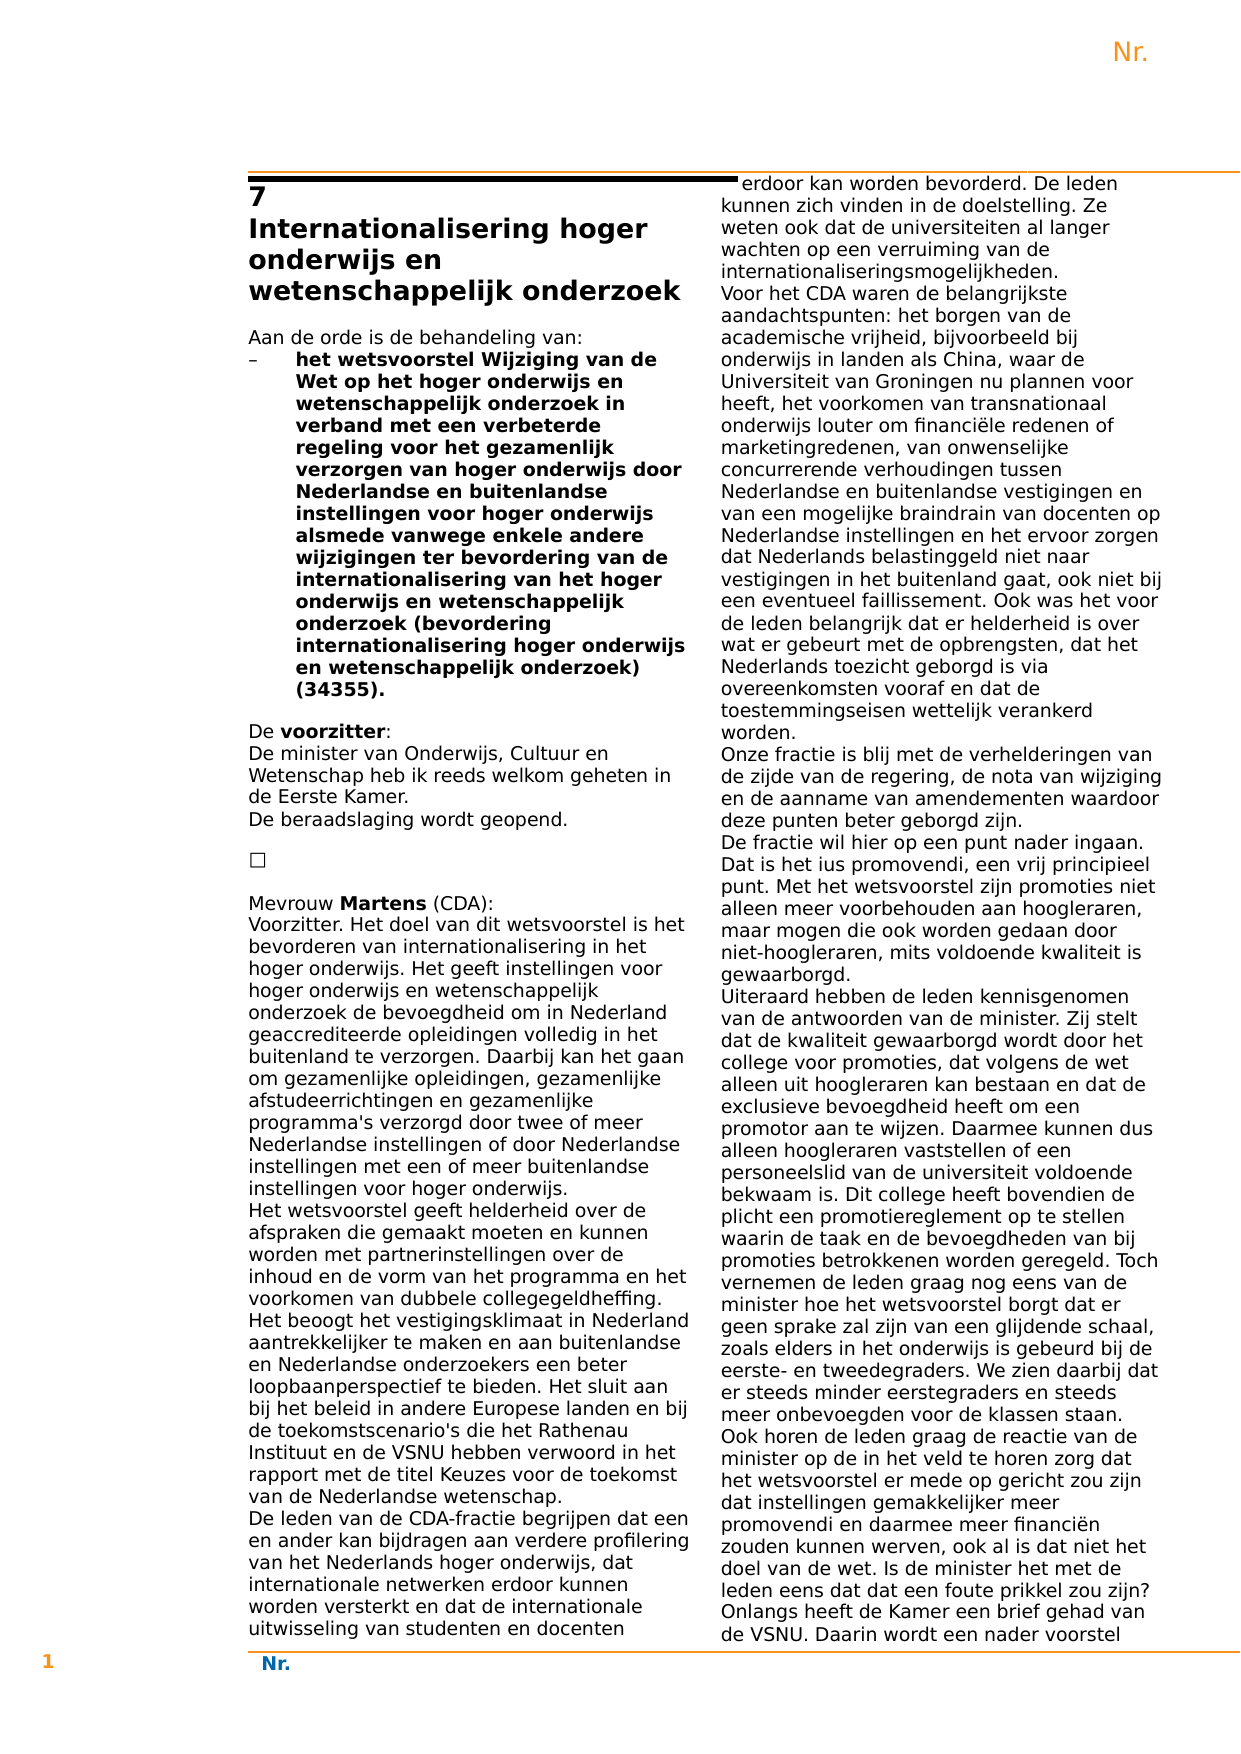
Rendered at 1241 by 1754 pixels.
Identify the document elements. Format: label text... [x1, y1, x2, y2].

list het wetsvoorstel Wijziging van de Wet op het hoger onderwijs en wetenschappelijk onderzoek in verband met een verbeterde regeling voor het gezamenlijk verzorgen van hoger onderwijs door Nederlandse en buitenlandse instellingen voor hoger onderwijs alsmede vanwege enkele andere wijzigingen ter bevordering van de internationalisering van het hoger onderwijs en wetenschappelijk onderzoek (bevordering internationalisering hoger onderwijs en wetenschappelijk onderzoek) (34355). [248, 349, 691, 701]
text Voorzitter. Het doel van dit wetsvoorstel is het bevorderen van internationalisering in het hoger onderwijs. Het geeft instellingen voor hoger onderwijs en wetenschappelijk onderzoek de bevoegdheid om in Nederland geaccrediteerde opleidingen volledig in het buitenland te verzorgen. Daarbij kan het gaan om gezamenlijke opleidingen, gezamenlijke afstudeerrichtingen en gezamenlijke programma's verzorgd door twee of meer Nederlandse instellingen of door Nederlandse instellingen met een of meer buitenlandse instellingen voor hoger onderwijs. [248, 914, 691, 1200]
text Voor het CDA waren de belangrijkste aandachtspunten: het borgen van de academische vrijheid, bijvoorbeeld bij onderwijs in landen als China, waar de Universiteit van Groningen nu plannen voor heeft, het voorkomen van transnationaal onderwijs louter om financiële redenen of marketingredenen, van onwenselijke concurrerende verhoudingen tussen Nederlandse en buitenlandse vestigingen en van een mogelijke braindrain van docenten op Nederlandse instellingen en het ervoor zorgen dat Nederlands belastinggeld niet naar vestigingen in het buitenland gaat, ook niet bij een eventueel faillissement. Ook was het voor de leden belangrijk dat er helderheid is over wat er gebeurt met de opbrengsten, dat het Nederlands toezicht geborgd is via overeenkomsten vooraf en dat de toestemmingseisen wettelijk verankerd worden. [721, 283, 1163, 744]
text Het wetsvoorstel geeft helderheid over de afspraken die gemaakt moeten en kunnen worden met partnerinstellingen over de inhoud en de vorm van het programma en het voorkomen van dubbele collegegeldheffing. Het beoogt het vestigingsklimaat in Nederland aantrekkelijker te maken en aan buitenlandse en Nederlandse onderzoekers een beter loopbaanperspectief te bieden. Het sluit aan bij het beleid in andere Europese landen en bij de toekomstscenario's die het Rathenau Instituut en de VSNU hebben verwoord in het rapport met de titel Keuzes voor de toekomst van de Nederlandse wetenschap. [248, 1200, 691, 1508]
text erdoor kan worden bevorderd. De leden kunnen zich vinden in de doelstelling. Ze weten ook dat de universiteiten al langer wachten op een verruiming van de internationaliseringsmogelijkheden. [721, 173, 1163, 283]
text Onlangs heeft de Kamer een brief gehad van de VSNU. Daarin wordt een nader voorstel [721, 1601, 1163, 1645]
text De voorzitter: [248, 721, 691, 742]
title 7 Internationalisering hoger onderwijs en wetenschappelijk onderzoek [248, 182, 691, 307]
text Uiteraard hebben de leden kennisgenomen van de antwoorden van de minister. Zij stelt dat de kwaliteit gewaarborgd wordt door het college voor promoties, dat volgens de wet alleen uit hoogleraren kan bestaan en dat de exclusieve bevoegdheid heeft om een promotor aan te wijzen. Daarmee kunnen dus alleen hoogleraren vaststellen of een personeelslid van de universiteit voldoende bekwaam is. Dit college heeft bovendien de plicht een promotiereglement op te stellen waarin de taak en de bevoegdheden van bij promoties betrokkenen worden geregeld. Toch vernemen de leden graag nog eens van de minister hoe het wetsvoorstel borgt dat er geen sprake zal zijn van een glijdende schaal, zoals elders in het onderwijs is gebeurd bij de eerste- en tweedegraders. We zien daarbij dat er steeds minder eerstegraders en steeds meer onbevoegden voor de klassen staan. [721, 986, 1163, 1426]
text De fractie wil hier op een punt nader ingaan. Dat is het ius promovendi, een vrij principieel punt. Met het wetsvoorstel zijn promoties niet alleen meer voorbehouden aan hoogleraren, maar mogen die ook worden gedaan door niet-hoogleraren, mits voldoende kwaliteit is gewaarborgd. [721, 832, 1163, 986]
text Onze fractie is blij met de verhelderingen van de zijde van de regering, de nota van wijziging en de aanname van amendementen waardoor deze punten beter geborgd zijn. [721, 744, 1163, 832]
text De minister van Onderwijs, Cultuur en Wetenschap heb ik reeds welkom geheten in de Eerste Kamer. [248, 742, 691, 808]
text Ook horen de leden graag de reactie van de minister op de in het veld te horen zorg dat het wetsvoorstel er mede op gericht zou zijn dat instellingen gemakkelijker meer promovendi en daarmee meer financiën zouden kunnen werven, ook al is dat niet het doel van de wet. Is de minister het met de leden eens dat dat een foute prikkel zou zijn? [721, 1426, 1163, 1601]
text De leden van de CDA-fractie begrijpen dat een en ander kan bijdragen aan verdere profilering van het Nederlands hoger onderwijs, dat internationale netwerken erdoor kunnen worden versterkt en dat de internationale uitwisseling van studenten en docenten [248, 1508, 691, 1640]
text De beraadslaging wordt geopend. [248, 808, 691, 830]
text ⬜ [248, 850, 691, 872]
text Aan de orde is de behandeling van: [248, 327, 691, 349]
text Mevrouw Martens (CDA): [248, 892, 691, 914]
